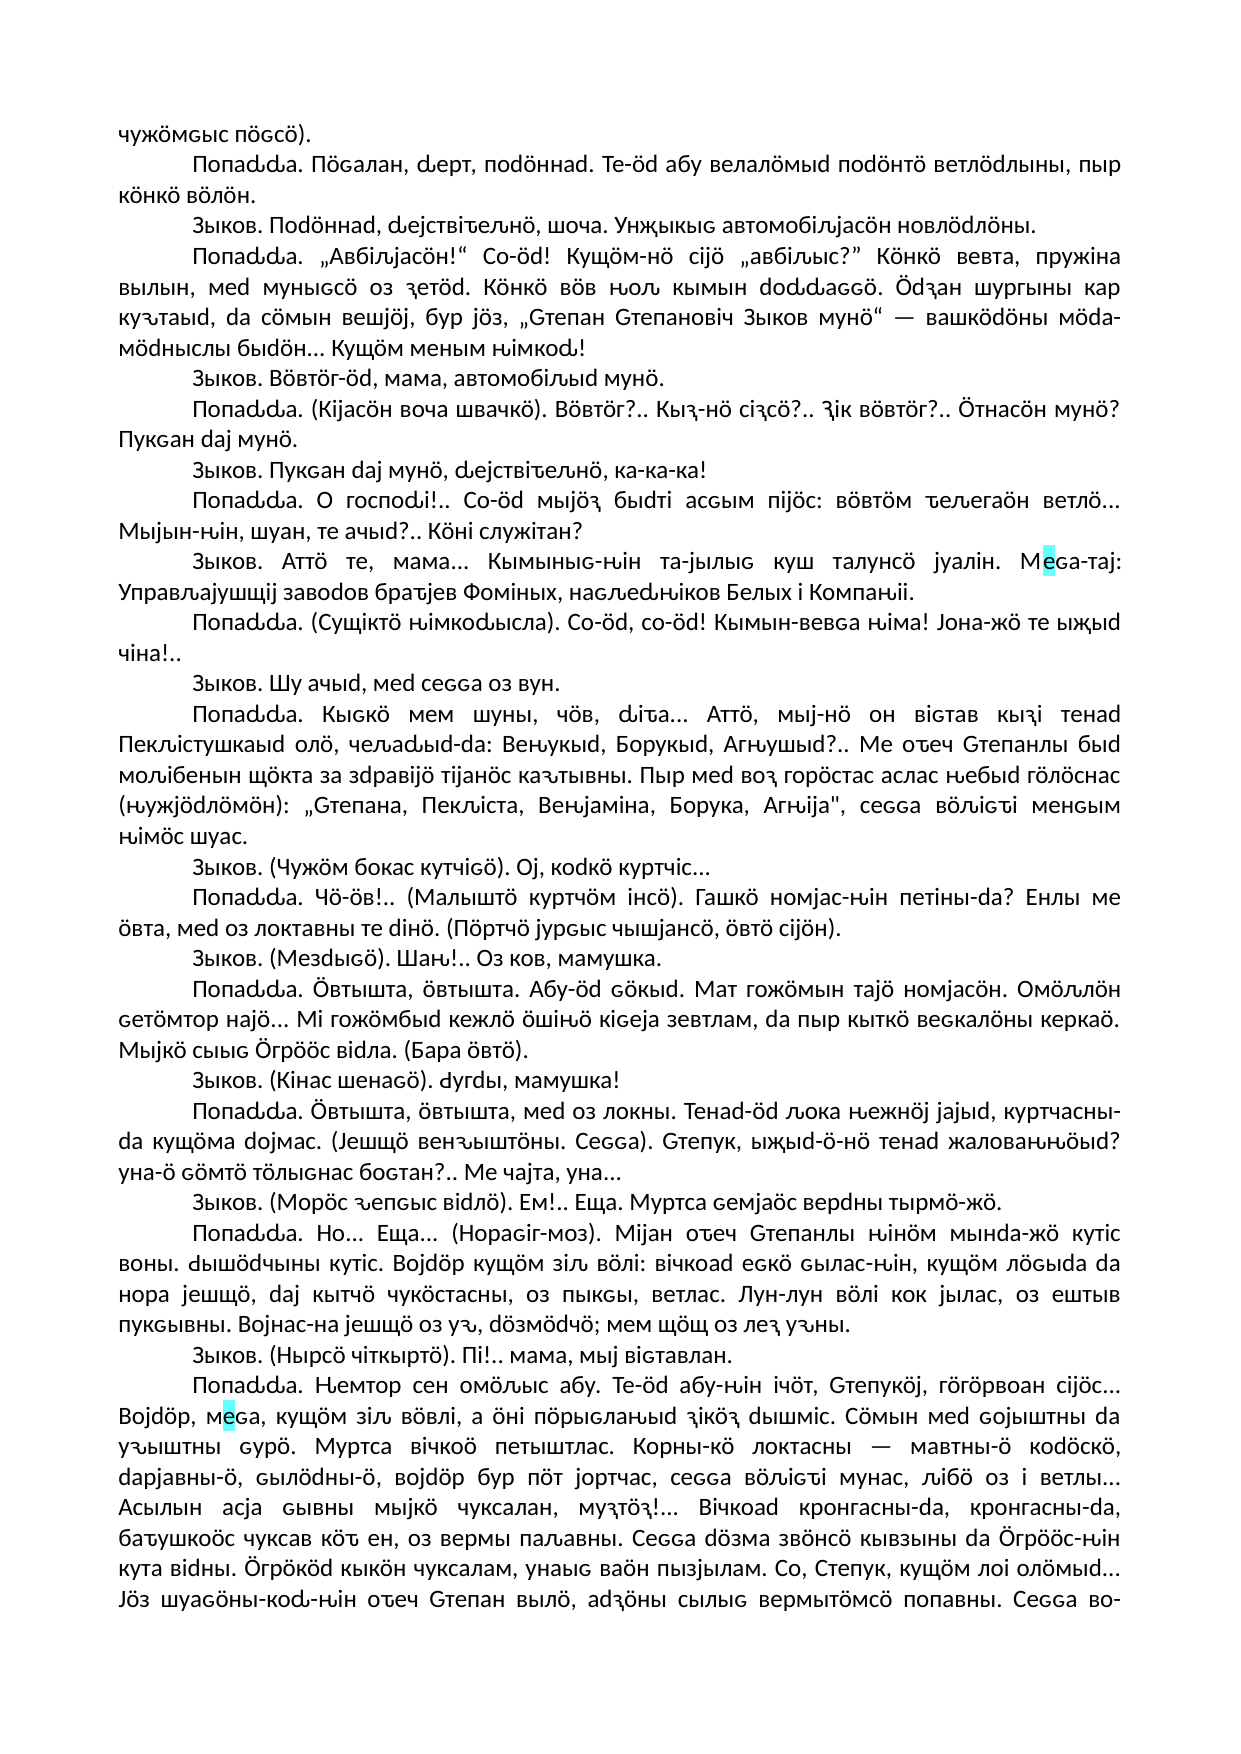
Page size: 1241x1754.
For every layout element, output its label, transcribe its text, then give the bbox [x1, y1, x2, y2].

text Попаԃԃа. Кыԍкӧ мем шуны, чӧв, ԃіԏа... Аттӧ, мыј-нӧ он віԍтав кыԇі тенаԁ Пекԉістушкаыԁ олӧ, чеԉаԃыԁ-ԁа: Веԋукыԁ, Борукыԁ, Агԋушыԁ?.. Ме оԏеч Ԍтепанлы быԁ моԉібенын щӧкта за зԁравіјӧ тіјанӧс каԅтывны. Пыр меԁ воԇ горӧстас аслас ԋебыԁ гӧлӧснас (ԋужјӧԁлӧмӧн): „Ԍтепана, Пекԉіста, Веԋјаміна, Борука, Агԋіја", сеԍԍа вӧԉіԍԏі менԍым ԋімӧс шуас. [118, 698, 1122, 851]
text Попаԃԃа. Ӧвтышта, ӧвтышта, меԁ оз локны. Тенаԁ-ӧԁ ԉока ԋежнӧј јајыԁ, куртчасны-ԁа кущӧма ԁојмас. (Јешщӧ венԅыштӧны. Сеԍԍа). Ԍтепук, ыҗыԁ-ӧ-нӧ тенаԁ жаловаԋԋӧыԁ? уна-ӧ ԍӧмтӧ тӧлыԍнас боԍтан?.. Ме чајта, уна... [118, 1095, 1122, 1186]
text Зыков. (Мезԁыԍӧ). Шаԋ!.. Оз ков, мамушка. [118, 942, 1122, 973]
text Попаԃԃа. „Авбіԉјасӧн!“ Со-ӧԁ! Кущӧм-нӧ сіјӧ „авбіԉыс?” Кӧнкӧ вевта, пружіна вылын, меԁ муныԍсӧ оз ԇетӧԁ. Кӧнкӧ вӧв ԋоԉ кымын ԁоԃԃаԍԍӧ. Ӧԁԇан шургыны кар куԅтаыԁ, ԁа сӧмын вешјӧј, бур јӧз, „Ԍтепан Ԍтепановіч Зыков мунӧ“ — вашкӧԁӧны мӧԁа-мӧԁныслы быԁӧн... Кущӧм меным ԋімкоԃ! [118, 240, 1122, 362]
text Зыков. (Чужӧм бокас кутчіԍӧ). Ој, коԁкӧ куртчіс... [118, 851, 1122, 881]
text Зыков. Аттӧ те, мама... Кымыныԍ-ԋін та-јылыԍ куш талунсӧ јуалін. Меԍа-тај: Управԉајушщіј завоԁов браԏјев Фоміных, наԍԉеԃԋіков Белых і Компаԋіі. [118, 545, 1122, 606]
text Зыков. Поԁӧннаԁ, ԃејствіԏеԉнӧ, шоча. Унҗыкыԍ автомобіԉјасӧн новлӧԁлӧны. [118, 210, 1122, 240]
text Попаԃԃа. О госпоԃі!.. Со-ӧԁ мыјӧԇ быԁті асԍым піјӧс: вӧвтӧм ԏеԉегаӧн ветлӧ... Мыјын-ԋін, шуан, те ачыԁ?.. Кӧні служітан? [118, 484, 1122, 545]
text Попаԃԃа. Чӧ-ӧв!.. (Малыштӧ куртчӧм інсӧ). Гашкӧ номјас-ԋін петіны-ԁа? Енлы ме ӧвта, меԁ оз локтавны те ԁінӧ. (Пӧртчӧ јурԍыс чышјансӧ, ӧвтӧ сіјӧн). [118, 881, 1122, 942]
text Попаԃԃа. (Кіјасӧн воча швачкӧ). Вӧвтӧг?.. Кыԇ-нӧ сіԇсӧ?.. Ԇік вӧвтӧг?.. Ӧтнасӧн мунӧ? Пукԍан ԁај мунӧ. [118, 393, 1122, 454]
text Попаԃԃа. Ԋемтор сен омӧԉыс абу. Те-ӧԁ абу-ԋін ічӧт, Ԍтепукӧј, гӧгӧрвоан сіјӧс... Војԁӧр, меԍа, кущӧм зіԉ вӧвлі, а ӧні пӧрыԍлаԋыԁ ԇікӧԇ ԁышміс. Сӧмын меԁ ԍојыштны ԁа уԅыштны ԍурӧ. Муртса вічкоӧ петыштлас. Корны-кӧ локтасны — мавтны-ӧ коԁӧскӧ, ԁарјавны-ӧ, ԍылӧԁны-ӧ, војԁӧр бур пӧт јортчас, сеԍԍа вӧԉіԍԏі мунас, ԉібӧ оз і ветлы... Асылын асја ԍывны мыјкӧ чуксалан, муԇтӧԇ!... Вічкоаԁ кронгасны-ԁа, кронгасны-ԁа, баԏушкоӧс чуксав кӧԏ ен, оз вермы паԉавны. Сеԍԍа ԁӧзма звӧнсӧ кывзыны ԁа Ӧгрӧӧс-ԋін кута віԁны. Ӧгрӧкӧԁ кыкӧн чуксалам, унаыԍ ваӧн пызјылам. Со, Степук, кущӧм лоі олӧмыԁ... Јӧз шуаԍӧны-коԃ-ԋін оԏеч Ԍтепан вылӧ, аԁԇӧны сылыԍ вермытӧмсӧ попавны. Сеԍԍа во- [118, 1369, 1122, 1614]
text чужӧмԍыс пӧԍсӧ). [118, 118, 1122, 149]
text Попаԃԃа. (Сущіктӧ ԋімкоԃысла). Со-ӧԁ, со-ӧԁ! Кымын-вевԍа ԋіма! Јона-жӧ те ыҗыԁ чіна!.. [118, 606, 1122, 667]
text Зыков. Вӧвтӧг-ӧԁ, мама, автомобіԉыԁ мунӧ. [118, 362, 1122, 393]
text Попаԃԃа. Ӧвтышта, ӧвтышта. Абу-ӧԁ ԍӧкыԁ. Мат гожӧмын тајӧ номјасӧн. Омӧԉлӧн ԍетӧмтор најӧ... Мі гожӧмбыԁ кежлӧ ӧшіԋӧ кіԍеја зевтлам, ԁа пыр кыткӧ веԍкалӧны керкаӧ. Мыјкӧ сыыԍ Ӧгрӧӧс віԁла. (Бара ӧвтӧ). [118, 973, 1122, 1064]
text Зыков. Шу ачыԁ, меԁ сеԍԍа оз вун. [118, 667, 1122, 698]
text Зыков. (Кінас шенаԍӧ). Ԁугԁы, мамушка! [118, 1064, 1122, 1095]
text Зыков. (Нырсӧ чіткыртӧ). Пі!.. мама, мыј віԍтавлан. [118, 1339, 1122, 1369]
text Попаԃԃа. Но... Еща... (Нораԍіг-моз). Міјан оԏеч Ԍтепанлы ԋінӧм мынԁа-жӧ кутіс воны. Ԁышӧԁчыны кутіс. Војԁӧр кущӧм зіԉ вӧлі: вічкоаԁ еԍкӧ ԍылас-ԋін, кущӧм лӧԍыԁа ԁа нора јешщӧ, ԁај кытчӧ чукӧстасны, оз пыкԍы, ветлас. Лун-лун вӧлі кок јылас, оз ештыв пукԍывны. Војнас-на јешщӧ оз уԅ, ԁӧзмӧԁчӧ; мем щӧщ оз леԇ уԅны. [118, 1217, 1122, 1339]
text Зыков. (Морӧс ԅепԍыс віԁлӧ). Ем!.. Еща. Муртса ԍемјаӧс верԁны тырмӧ-жӧ. [118, 1186, 1122, 1217]
text Попаԃԃа. Пӧԍалан, ԃерт, поԁӧннаԁ. Те-ӧԁ абу велалӧмыԁ поԁӧнтӧ ветлӧԁлыны, пыр кӧнкӧ вӧлӧн. [118, 149, 1122, 210]
text Зыков. Пукԍан ԁај мунӧ, ԃејствіԏеԉнӧ, ка-ка-ка! [118, 454, 1122, 484]
